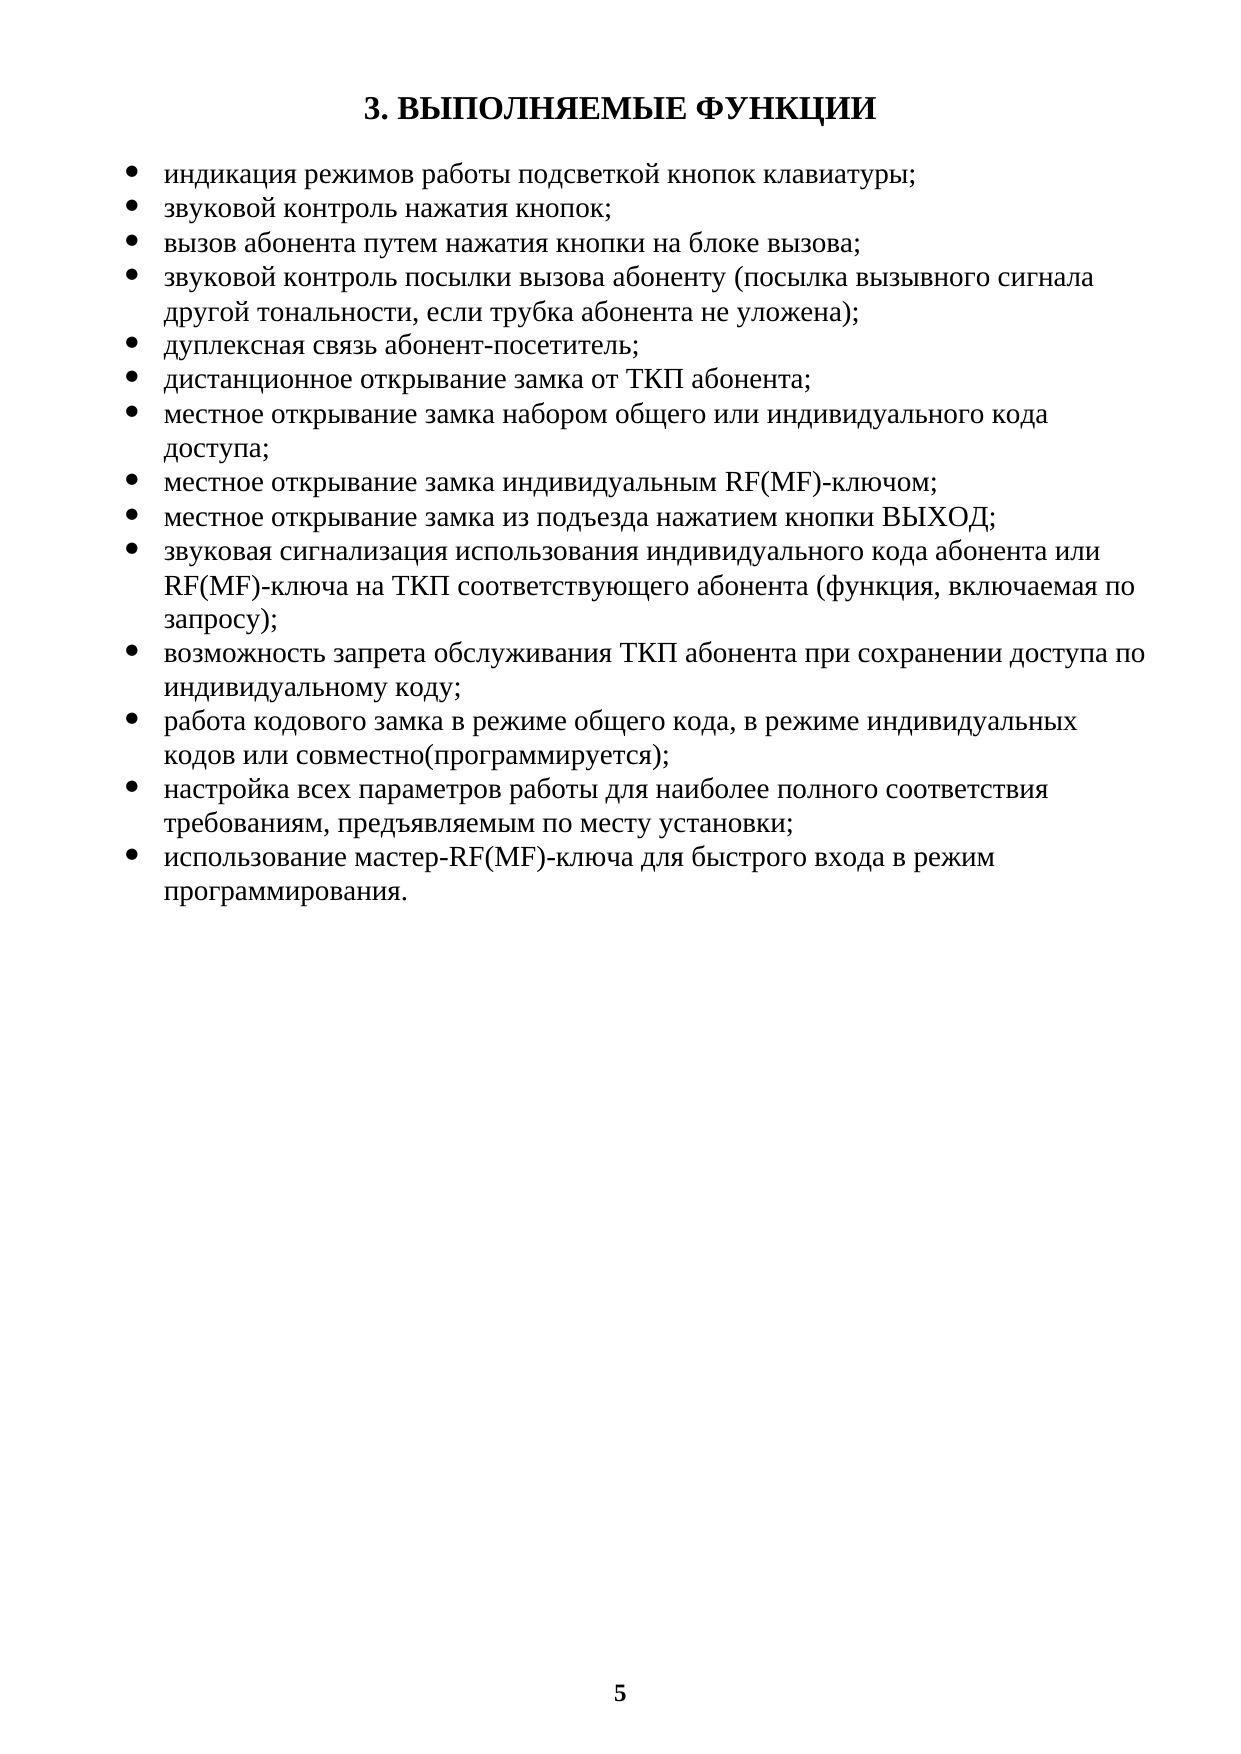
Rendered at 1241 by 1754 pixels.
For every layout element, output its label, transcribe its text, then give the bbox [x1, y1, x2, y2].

list индикация режимов работы подсветкой кнопок клавиатуры; [126, 156, 1152, 190]
list звуковой контроль посылки вызова абоненту (посылка вызывного сигнала другой тональности, если трубка абонента не уложена); [126, 259, 1152, 327]
list вызов абонента путем нажатия кнопки на блоке вызова; [126, 225, 1152, 259]
list звуковой контроль нажатия кнопок; [126, 190, 1152, 225]
list работа кодового замка в режиме общего кода, в режиме индивидуальных кодов или совместно(программируется); [126, 703, 1152, 771]
list местное открывание замка индивидуальным RF(MF)-ключом; [126, 464, 1152, 499]
list использование мастер-RF(MF)-ключа для быстрого входа в режим программирования. [126, 839, 1152, 907]
list местное открывание замка набором общего или индивидуального кода доступа; [126, 396, 1152, 464]
list звуковая сигнализация использования индивидуального кода абонента или RF(MF)-ключа на ТКП соответствующего абонента (функция, включаемая по запросу); [126, 533, 1152, 635]
text 3. ВЫПОЛНЯЕМЫЕ ФУНКЦИИ [88, 89, 1152, 127]
list местное открывание замка из подъезда нажатием кнопки ВЫХОД; [126, 499, 1152, 533]
list возможность запрета обслуживания ТКП абонента при сохранении доступа по индивидуальному коду; [126, 635, 1152, 703]
list дистанционное открывание замка от ТКП абонента; [126, 362, 1152, 396]
list настройка всех параметров работы для наиболее полного соответствия требованиям, предъявляемым по месту установки; [126, 771, 1152, 839]
list дуплексная связь абонент-посетитель; [126, 327, 1152, 362]
